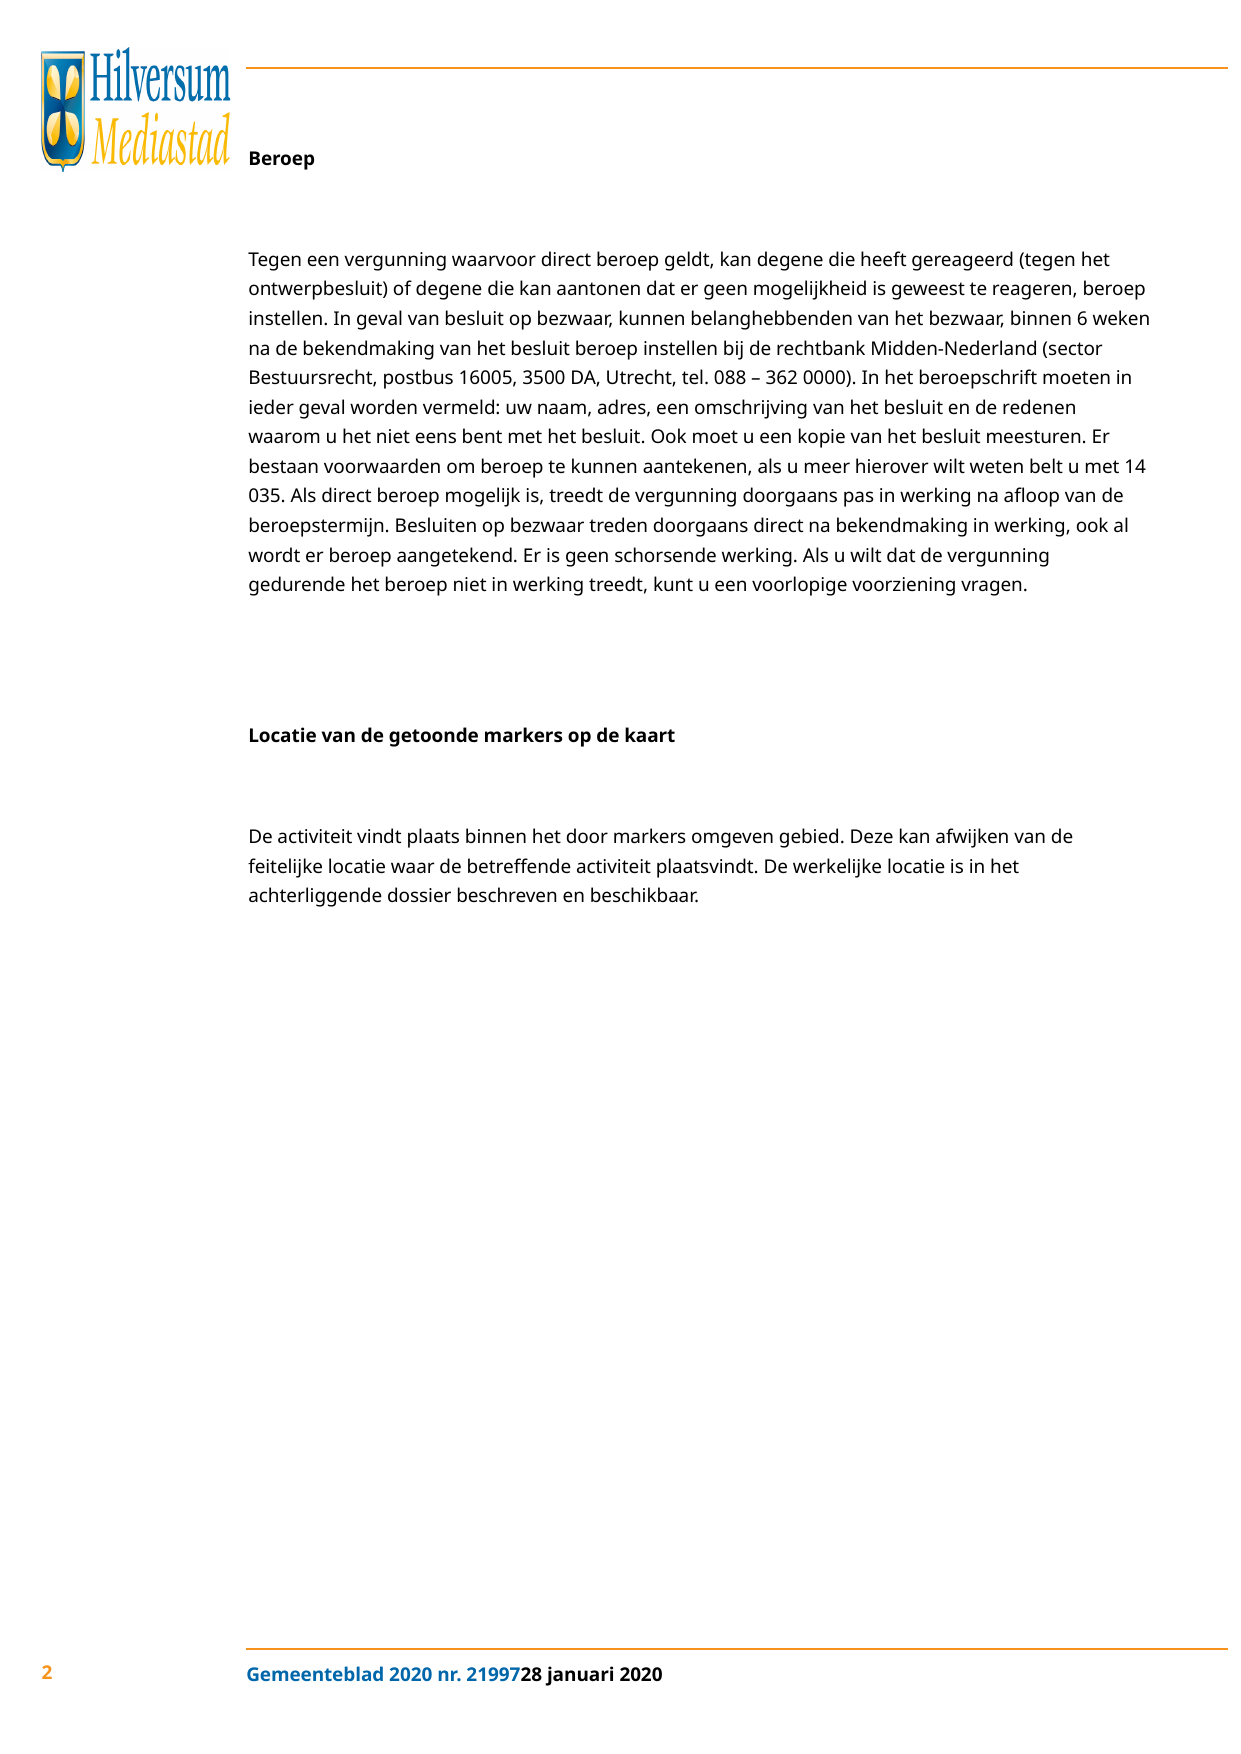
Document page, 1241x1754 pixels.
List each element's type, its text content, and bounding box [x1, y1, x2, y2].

text Locatie van de getoonde markers op de kaart [248, 723, 1152, 748]
text De activiteit vindt plaats binnen het door markers omgeven gebied. Deze kan afwijken van de feitelijke locatie waar de betreffende activiteit plaatsvindt. De werkelijke locatie is in het achterliggende dossier beschreven en beschikbaar. [248, 823, 1152, 908]
picture [41, 47, 231, 172]
text Beroep [248, 145, 1152, 171]
text Tegen een vergunning waarvoor direct beroep geldt, kan degene die heeft gereageerd (tegen het ontwerpbesluit) of degene die kan aantonen dat er geen mogelijkheid is geweest te reageren, beroep instellen. In geval van besluit op bezwaar, kunnen belanghebbenden van het bezwaar, binnen 6 weken na de bekendmaking van het besluit beroep instellen bij de rechtbank Midden-Nederland (sector Bestuursrecht, postbus 16005, 3500 DA, Utrecht, tel. 088 – 362 0000). In het beroepschrift moeten in ieder geval worden vermeld: uw naam, adres, een omschrijving van het besluit en de redenen waarom u het niet eens bent met het besluit. Ook moet u een kopie van het besluit meesturen. Er bestaan voorwaarden om beroep te kunnen aantekenen, als u meer hierover wilt weten belt u met 14 035. Als direct beroep mogelijk is, treedt de vergunning doorgaans pas in werking na afloop van de beroepstermijn. Besluiten op bezwaar treden doorgaans direct na bekendmaking in werking, ook al wordt er beroep aangetekend. Er is geen schorsende werking. Als u wilt dat de vergunning gedurende het beroep niet in werking treedt, kunt u een voorlopige voorziening vragen. [248, 246, 1152, 597]
